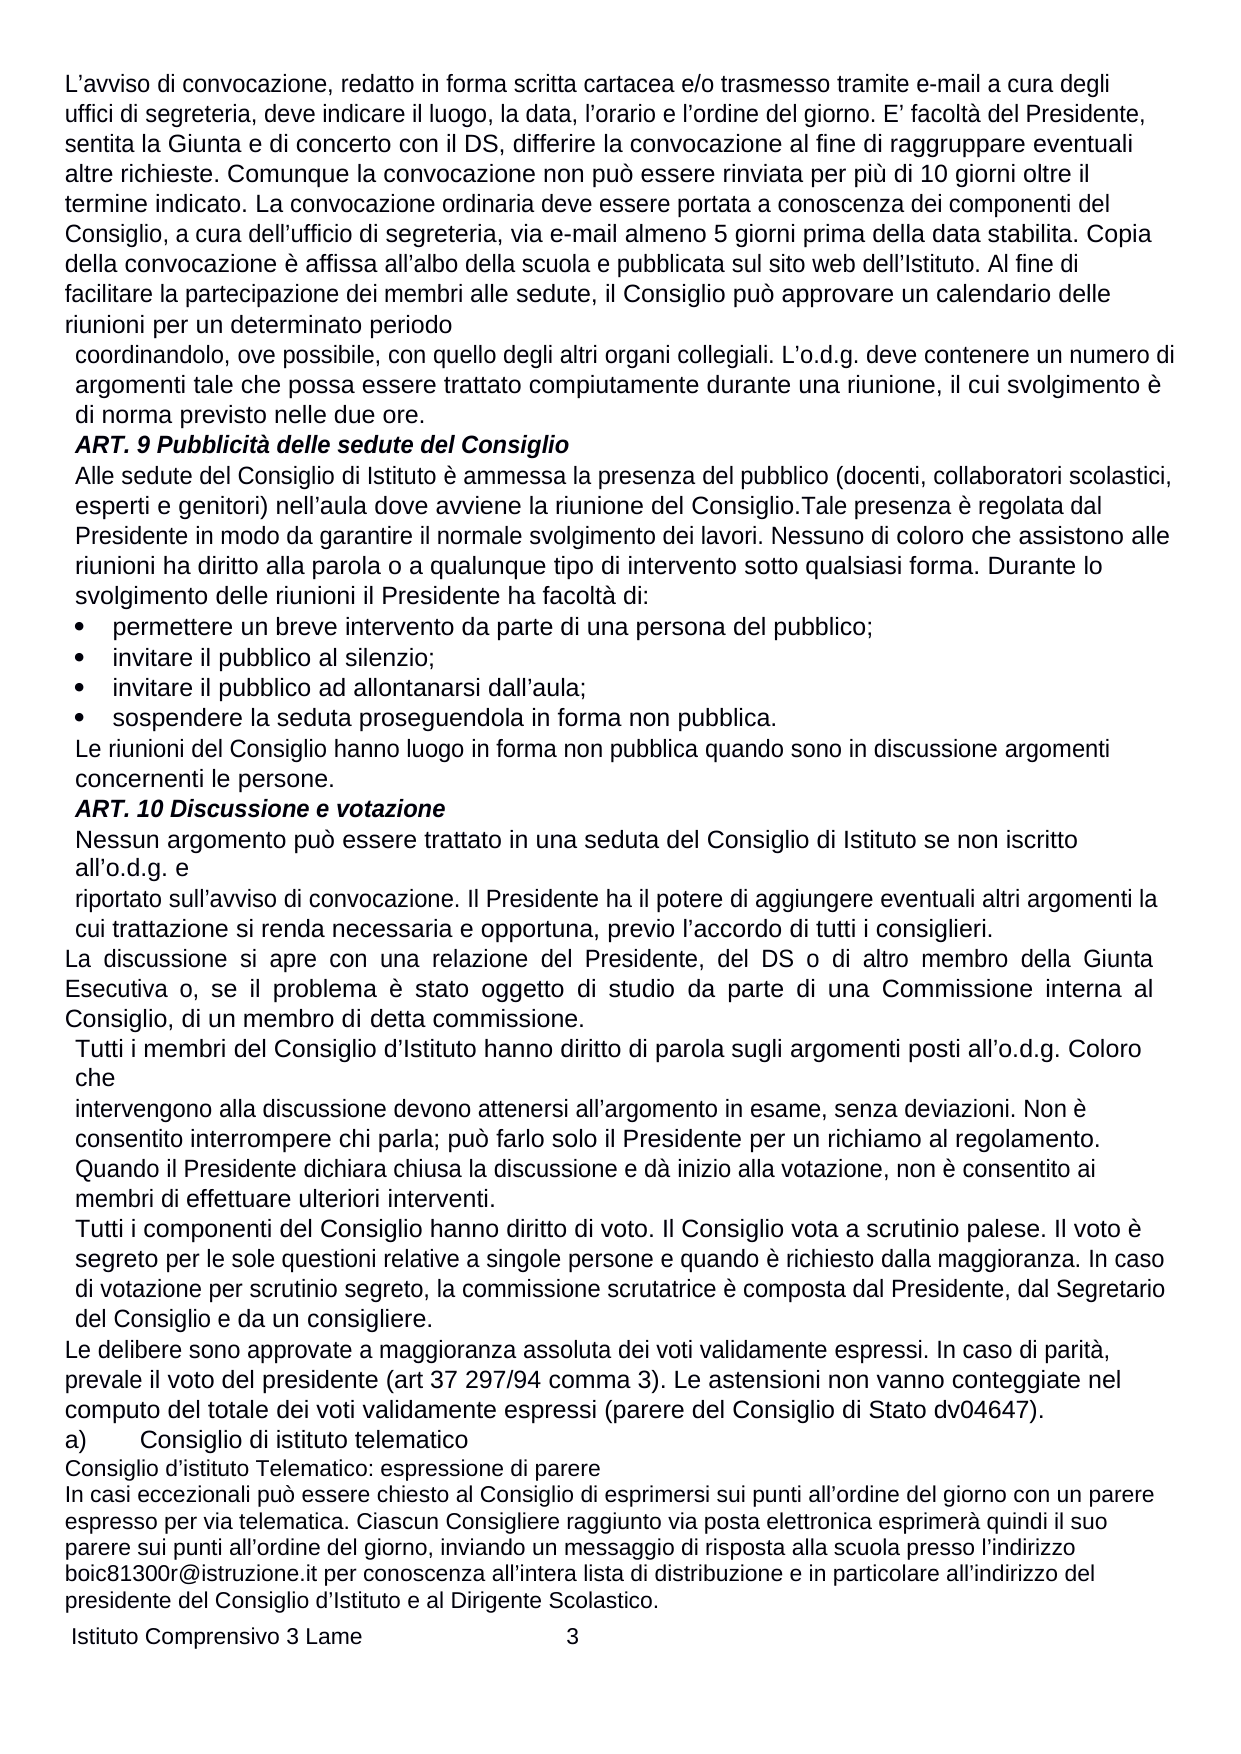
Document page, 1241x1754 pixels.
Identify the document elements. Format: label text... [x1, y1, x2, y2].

list permettere un breve intervento da parte di una persona del pubblico; [75, 611, 1176, 642]
text Le riunioni del Consiglio hanno luogo in forma non pubblica quando sono in discussione argomenti concernenti le persone. [75, 734, 1176, 793]
text coordinandolo, ove possibile, con quello degli altri organi collegiali. L’o.d.g. deve contenere un numero di argomenti tale che possa essere trattato compiutamente durante una riunione, il cui svolgimento è di norma previsto nelle due ore. [75, 340, 1176, 429]
text Nessun argomento può essere trattato in una seduta del Consiglio di Istituto se non iscritto all’o.d.g. e [75, 824, 1176, 882]
text Tutti i membri del Consiglio d’Istituto hanno diritto di parola sugli argomenti posti all’o.d.g. Coloro che [75, 1034, 1176, 1092]
text In casi eccezionali può essere chiesto al Consiglio di esprimersi sui punti all’ordine del giorno con un parere espresso per via telematica. Ciascun Consigliere raggiunto via posta elettronica esprimerà quindi il suo parere sui punti all’ordine del giorno, inviando un messaggio di risposta alla scuola presso l’indirizzo boic81300r@istruzione.it per conoscenza all’intera lista di distribuzione e in particolare all’indirizzo del presidente del Consiglio d’Istituto e al Dirigente Scolastico. [64, 1481, 1176, 1613]
list invitare il pubblico ad allontanarsi dall’aula; [75, 673, 1176, 702]
text intervengono alla discussione devono attenersi all’argomento in esame, senza deviazioni. Non è consentito interrompere chi parla; può farlo solo il Presidente per un richiamo al regolamento. [75, 1094, 1176, 1153]
text Quando il Presidente dichiara chiusa la discussione e dà inizio alla votazione, non è consentito ai membri di effettuare ulteriori interventi. [75, 1154, 1176, 1213]
text Le delibere sono approvate a maggioranza assoluta dei voti validamente espressi. In caso di parità, prevale il voto del presidente (art 37 297/94 comma 3). Le astensioni non vanno conteggiate nel computo del totale dei voti validamente espressi (parere del Consiglio di Stato dv04647). [64, 1334, 1157, 1423]
list invitare il pubblico al silenzio; [75, 643, 1176, 672]
subtitle ART. 9 Pubblicità delle sedute del Consiglio [75, 430, 1176, 459]
text La discussione si apre con una relazione del Presidente, del DS o di altro membro della Giunta Esecutiva o, se il problema è stato oggetto di studio da parte di una Commissione interna al Consiglio, di un membro di detta commissione. [64, 944, 1154, 1033]
text Consiglio d’istituto Telematico: espressione di parere [64, 1455, 1176, 1481]
text Tutti i componenti del Consiglio hanno diritto di voto. Il Consiglio vota a scrutinio palese. Il voto è segreto per le sole questioni relative a singole persone e quando è richiesto dalla maggioranza. In caso di votazione per scrutinio segreto, la commissione scrutatrice è composta dal Presidente, dal Segretario del Consiglio e da un consigliere. [75, 1214, 1176, 1333]
text riportato sull’avviso di convocazione. Il Presidente ha il potere di aggiungere eventuali altri argomenti la cui trattazione si renda necessaria e opportuna, previo l’accordo di tutti i consiglieri. [75, 884, 1176, 943]
subtitle ART. 10 Discussione e votazione [75, 794, 1176, 823]
text L’avviso di convocazione, redatto in forma scritta cartacea e/o trasmesso tramite e-mail a cura degli uffici di segreteria, deve indicare il luogo, la data, l’orario e l’ordine del giorno. E’ facoltà del Presidente, sentita la Giunta e di concerto con il DS, differire la convocazione al fine di raggruppare eventuali altre richieste. Comunque la convocazione non può essere rinviata per più di 10 giorni oltre il termine indicato. La convocazione ordinaria deve essere portata a conoscenza dei componenti del Consiglio, a cura dell’ufficio di segreteria, via e-mail almeno 5 giorni prima della data stabilita. Copia della convocazione è affissa all’albo della scuola e pubblicata sul sito web dell’Istituto. Al fine di facilitare la partecipazione dei membri alle sedute, il Consiglio può approvare un calendario delle riunioni per un determinato periodo [64, 69, 1157, 338]
list Consiglio di istituto telematico [64, 1425, 1157, 1454]
text Alle sedute del Consiglio di Istituto è ammessa la presenza del pubblico (docenti, collaboratori scolastici, esperti e genitori) nell’aula dove avviene la riunione del Consiglio.Tale presenza è regolata dal Presidente in modo da garantire il normale svolgimento dei lavori. Nessuno di coloro che assistono alle riunioni ha diritto alla parola o a qualunque tipo di intervento sotto qualsiasi forma. Durante lo svolgimento delle riunioni il Presidente ha facoltà di: [75, 461, 1176, 610]
list sospendere la seduta proseguendola in forma non pubblica. [75, 703, 1176, 732]
